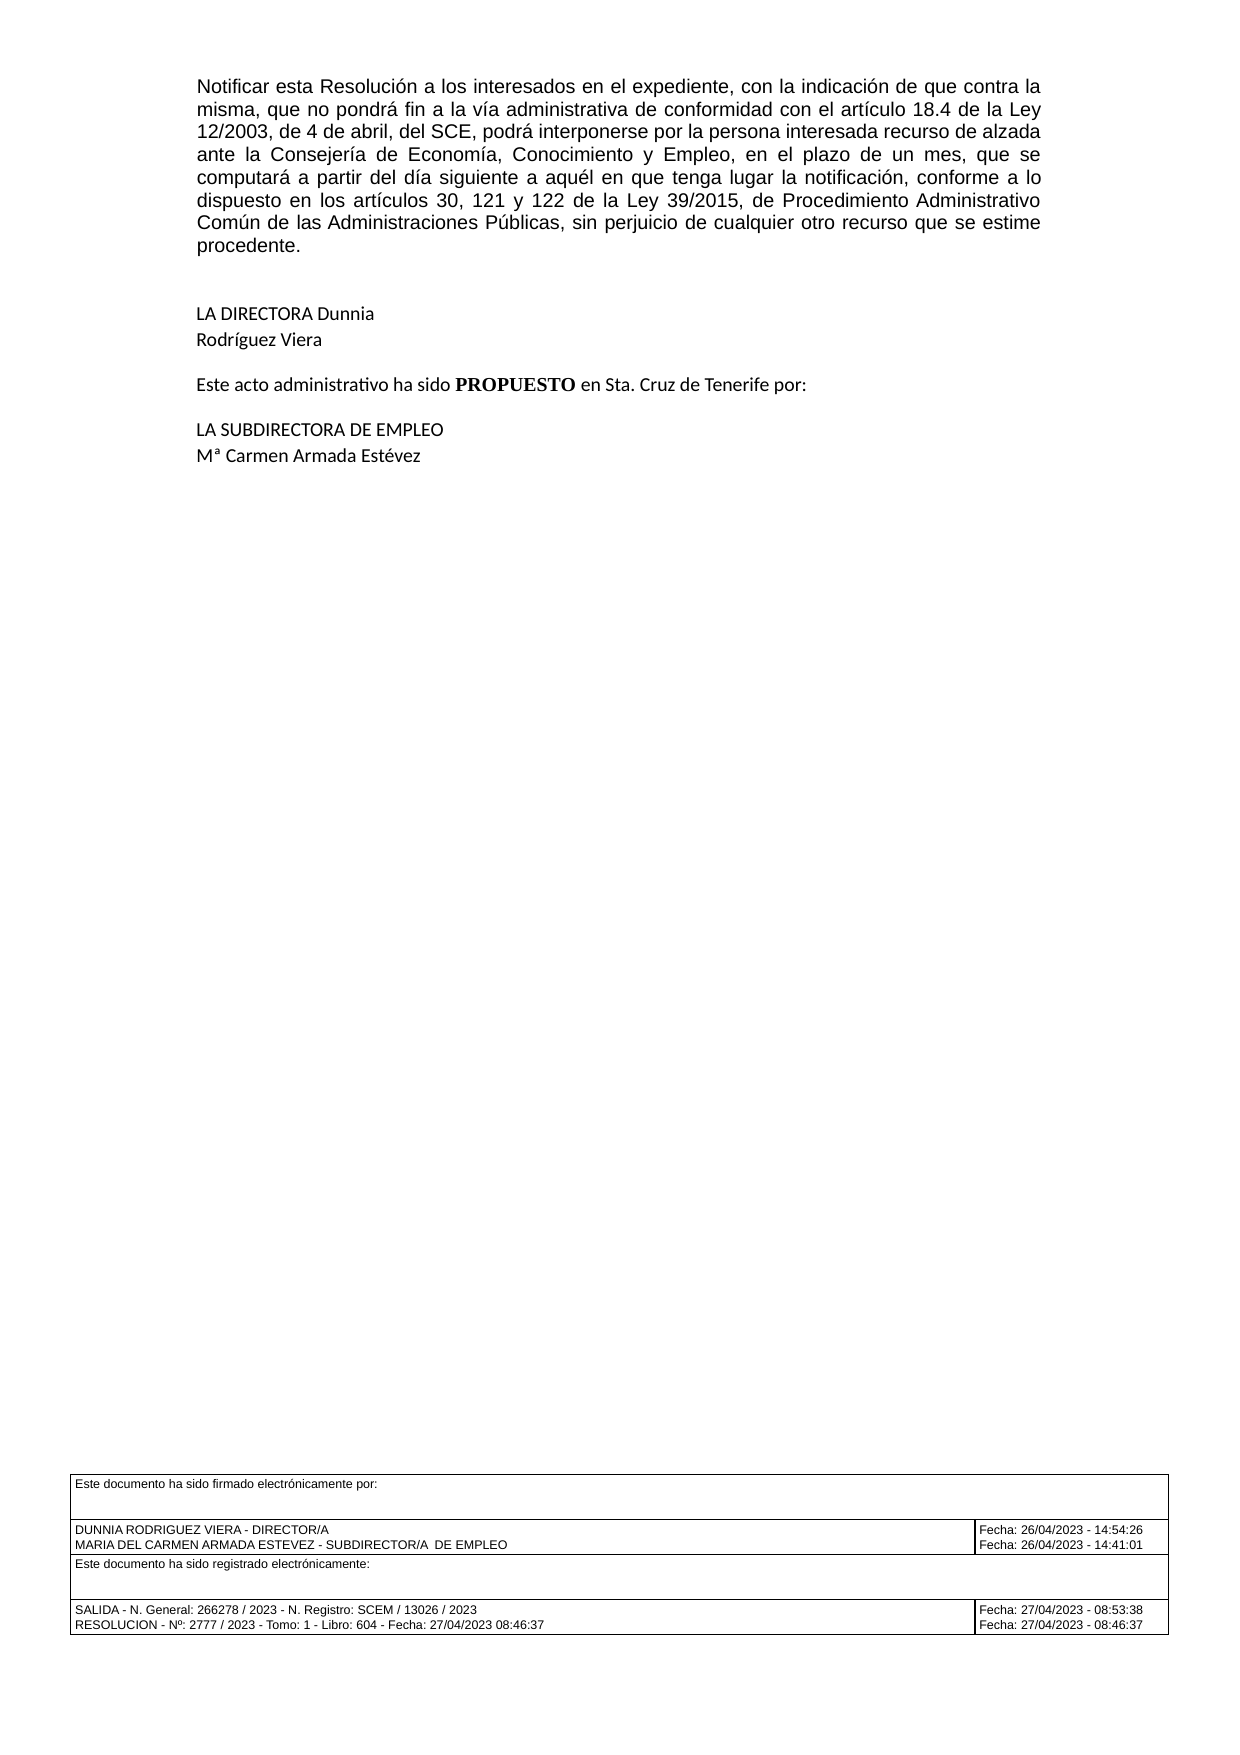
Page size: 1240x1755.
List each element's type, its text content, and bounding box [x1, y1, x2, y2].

table_cell [975, 1555, 1168, 1599]
text Este acto administrativo ha sido PROPUESTO en Sta. Cruz de Tenerife por: [196, 372, 1089, 396]
table_cell Este documento ha sido registrado electrónicamente: [71, 1555, 975, 1599]
text LA SUBDIRECTORA DE EMPLEO [196, 417, 1089, 441]
table_header [975, 1475, 1168, 1519]
text Mª Carmen Armada Estévez [196, 443, 1089, 467]
table_cell Fecha: 27/04/2023 - 08:53:38 Fecha: 27/04/2023 - 08:46:37 [976, 1600, 1168, 1634]
table_cell DUNNIA RODRIGUEZ VIERA - DIRECTOR/A MARIA DEL CARMEN ARMADA ESTEVEZ - SUBDIRECTOR/A DE EMPLEO [71, 1520, 974, 1554]
table_header Este documento ha sido firmado electrónicamente por: [71, 1475, 975, 1519]
table_cell SALIDA - N. General: 266278 / 2023 - N. Registro: SCEM / 13026 / 2023 RESOLUCION - Nº: 2777 / 2023 - Tomo: 1 - Libro: 604 - Fecha: 27/04/2023 08:46:37 [71, 1600, 974, 1634]
text LA DIRECTORA Dunnia Rodríguez Viera [196, 301, 402, 351]
text Notificar esta Resolución a los interesados en el expediente, con la indicación de que contra la misma, que no pondrá fin a la vía administrativa de conformidad con el artículo 18.4 de la Ley 12/2003, de 4 de abril, del SCE, podrá interponerse por la persona interesada recurso de alzada ante la Consejería de Economía, Conocimiento y Empleo, en el plazo de un mes, que se computará a partir del día siguiente a aquél en que tenga lugar la notificación, conforme a lo dispuesto en los artículos 30, 121 y 122 de la Ley 39/2015, de Procedimiento Administrativo Común de las Administraciones Públicas, sin perjuicio de cualquier otro recurso que se estime procedente. [197, 75, 1043, 257]
table_cell Fecha: 26/04/2023 - 14:54:26 Fecha: 26/04/2023 - 14:41:01 [976, 1520, 1168, 1554]
